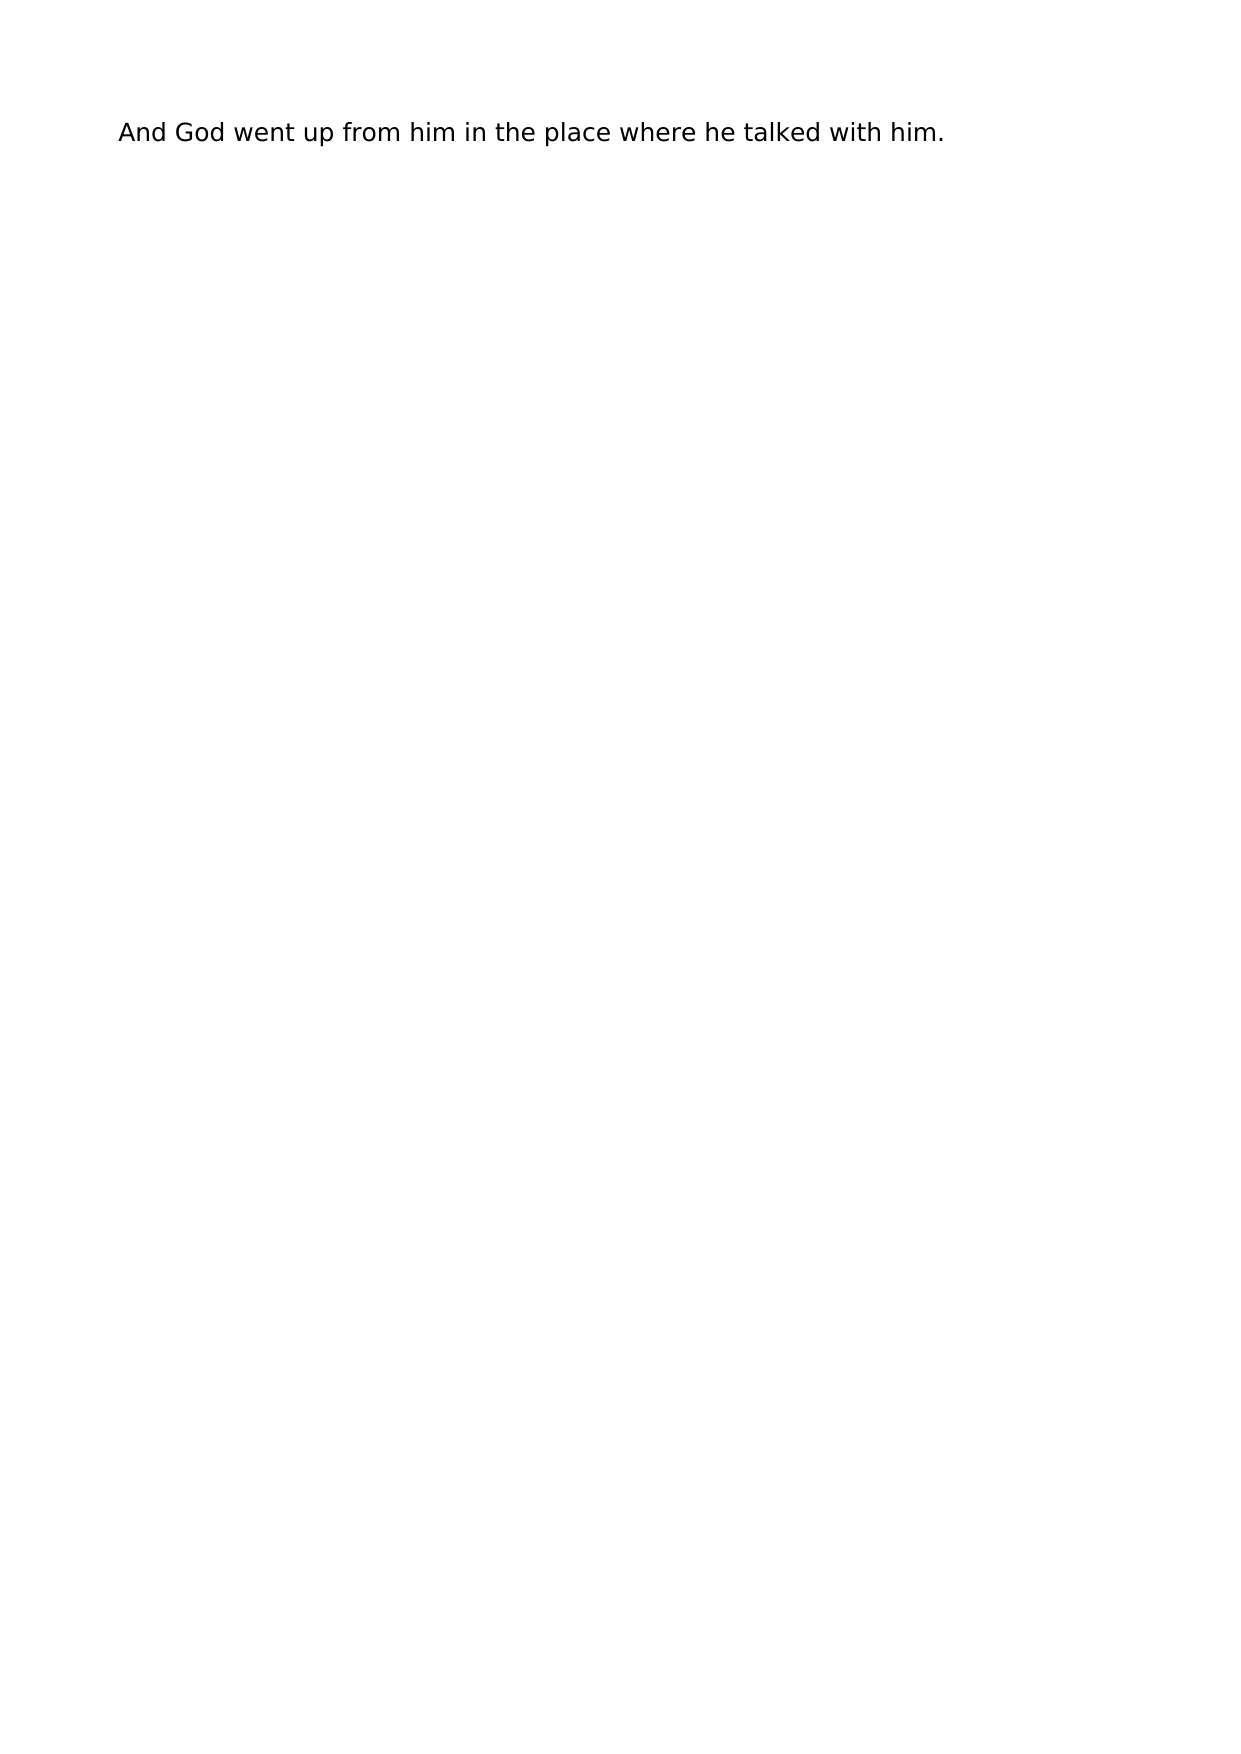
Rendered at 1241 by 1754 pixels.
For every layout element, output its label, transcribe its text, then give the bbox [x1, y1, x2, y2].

text And God went up from him in the place where he talked with him. [118, 118, 1122, 147]
